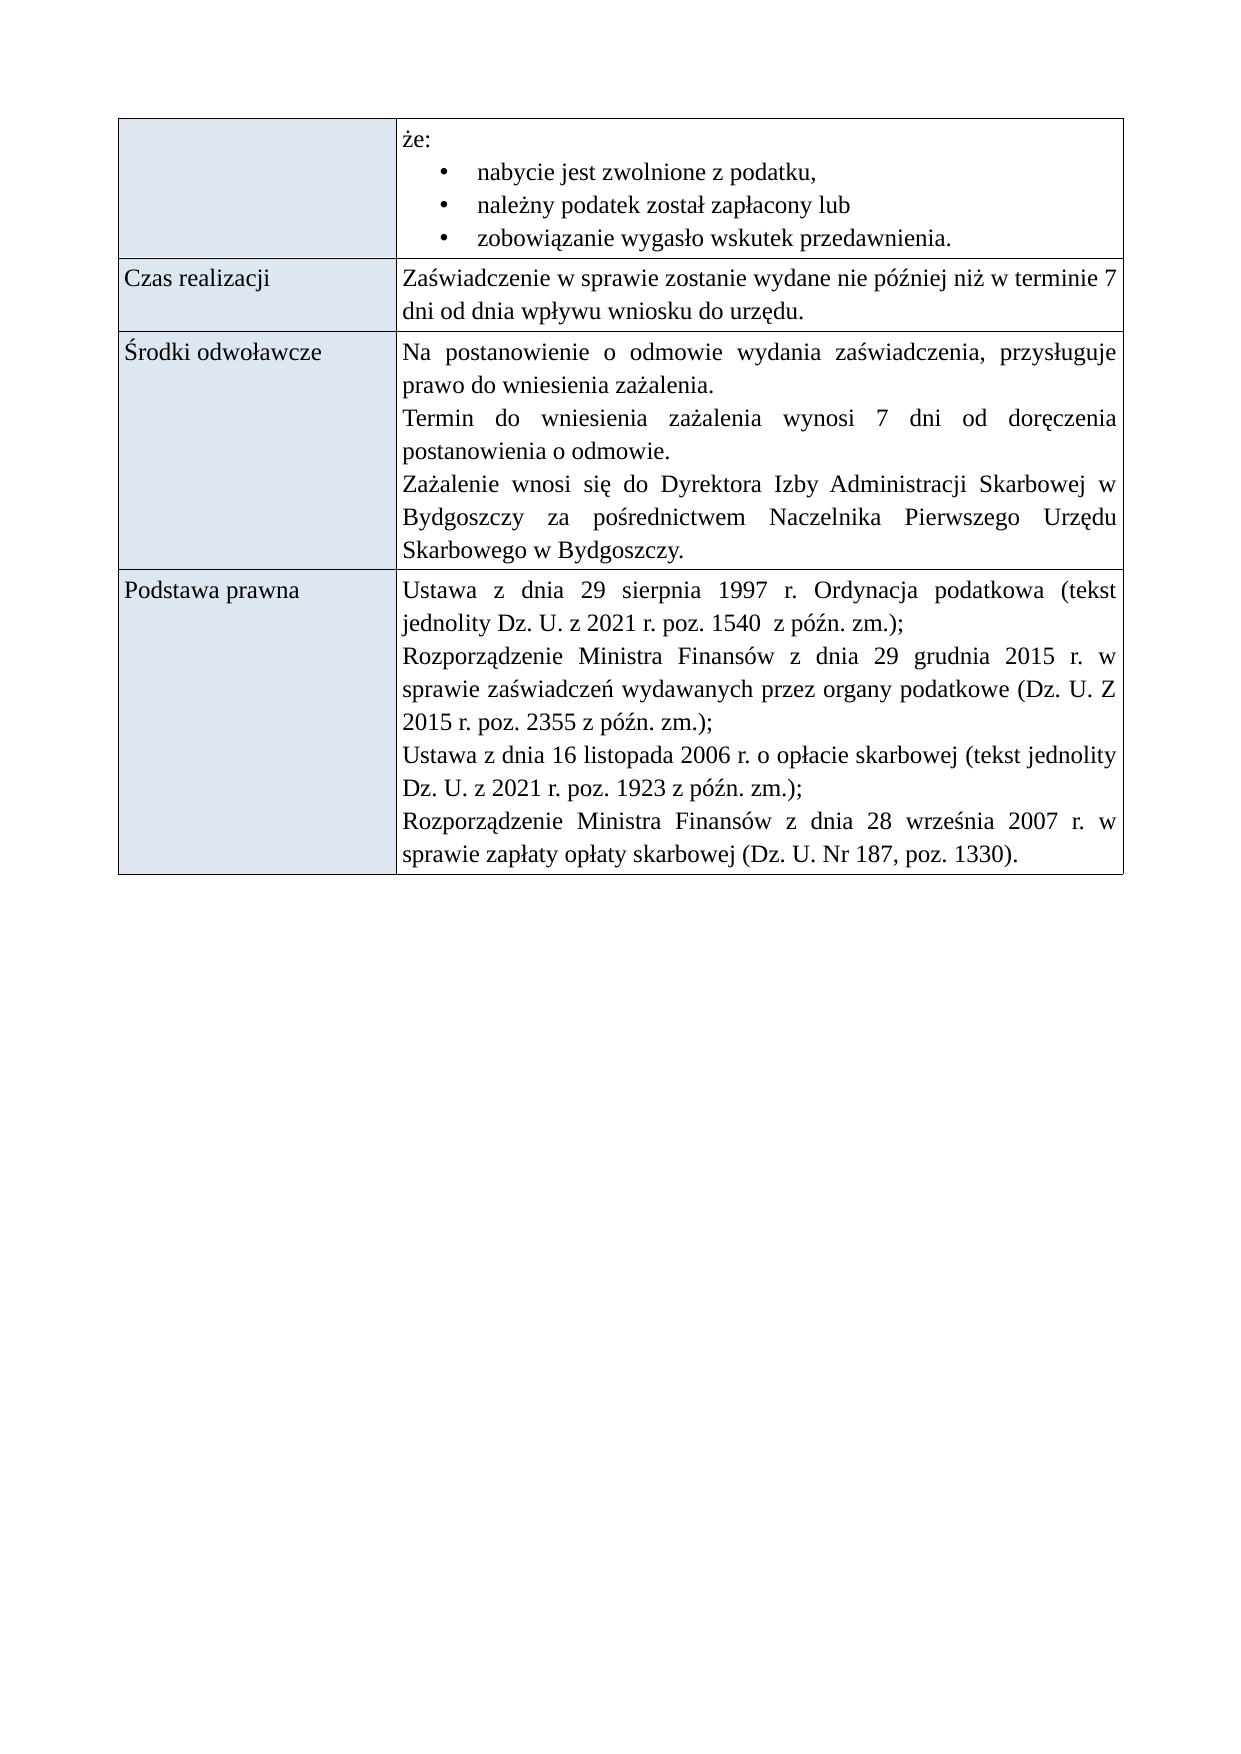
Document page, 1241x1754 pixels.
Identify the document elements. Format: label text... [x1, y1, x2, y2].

table_cell Zaświadczenie w sprawie zostanie wydane nie później niż w terminie 7 dni od dnia wpływu wniosku do urzędu. [397, 259, 1123, 331]
table_cell Środki odwoławcze [119, 332, 396, 569]
table_cell Podstawa prawna [119, 570, 396, 874]
table_cell Ustawa z dnia 29 sierpnia 1997 r. Ordynacja podatkowa (tekst jednolity Dz. U. z 2021 r. poz. 1540 z późn. zm.); Rozporządzenie Ministra Finansów z dnia 29 grudnia 2015 r. w sprawie zaświadczeń wydawanych przez organy podatkowe (Dz. U. Z 2015 r. poz. 2355 z późn. zm.); Ustawa z dnia 16 listopada 2006 r. o opłacie skarbowej (tekst jednolity Dz. U. z 2021 r. poz. 1923 z późn. zm.); Rozporządzenie Ministra Finansów z dnia 28 września 2007 r. w sprawie zapłaty opłaty skarbowej (Dz. U. Nr 187, poz. 1330). [397, 570, 1123, 874]
table_cell Na postanowienie o odmowie wydania zaświadczenia, przysługuje prawo do wniesienia zażalenia. Termin do wniesienia zażalenia wynosi 7 dni od doręczenia postanowienia o odmowie. Zażalenie wnosi się do Dyrektora Izby Administracji Skarbowej w Bydgoszczy za pośrednictwem Naczelnika Pierwszego Urzędu Skarbowego w Bydgoszczy. [397, 332, 1123, 569]
table_cell Czas realizacji [119, 259, 396, 331]
table_cell Zaświadczenie wydaje się gdy: urzędowego potwierdzenia faktów wymaga przepis prawa osoba ubiegająca się o wydanie zaświadczenia ma interes prawny w urzędowym potwierdzeniu określonych faktów Naczelnik Pierwszego Urzędu Skarbowego w Bydgoszczy potwierdza, że: nabycie jest zwolnione z podatku, należny podatek został zapłacony lub zobowiązanie wygasło wskutek przedawnienia. [397, 119, 1123, 257]
table_cell [119, 119, 396, 257]
